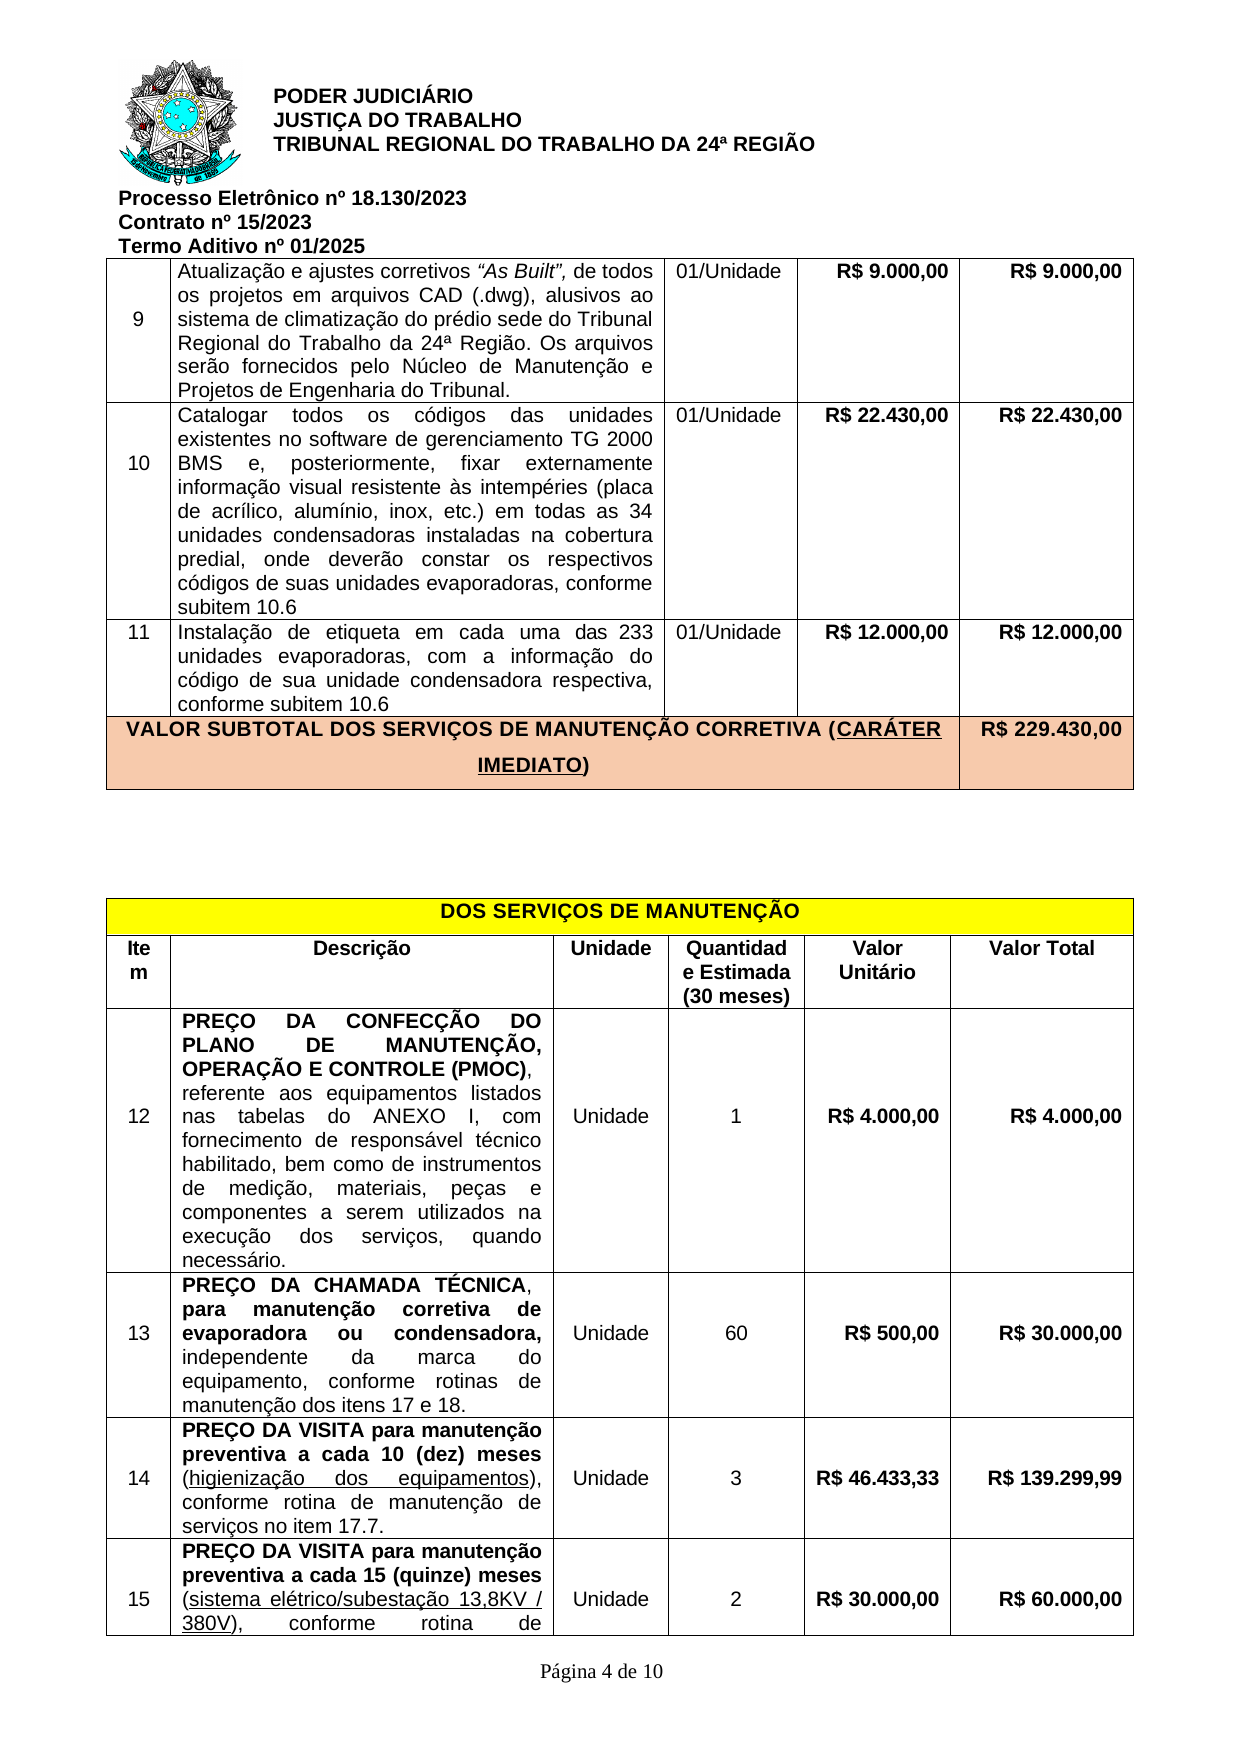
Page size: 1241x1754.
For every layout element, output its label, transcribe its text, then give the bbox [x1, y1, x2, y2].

table_cell 14 [107, 1418, 170, 1538]
table_cell PREÇO DA CHAMADA TÉCNICA, para manutenção corretiva de evaporadora ou condensadora, independente da marca do equipamento, conforme rotinas de manutenção dos itens 17 e 18. [171, 1273, 553, 1417]
table_cell Quantidade Estimada (30 meses) [669, 936, 804, 1007]
table_cell 9 [107, 259, 170, 402]
table_cell 60 [669, 1273, 804, 1417]
table_cell Unidade [554, 936, 668, 1007]
table_cell Descrição [171, 936, 553, 1007]
table_cell R$ 46.433,33 [805, 1418, 950, 1538]
table_cell Valor Unitário [805, 936, 950, 1007]
table_cell R$ 60.000,00 [951, 1539, 1133, 1634]
table_cell PREÇO DA VISITA para manutenção preventiva a cada 15 (quinze) meses (sistema elétrico/subestação 13,8KV / 380V), conforme rotina de [171, 1539, 553, 1634]
table_cell R$ 4.000,00 [951, 1009, 1133, 1272]
table_cell Unidade [554, 1009, 668, 1272]
table_cell 01/Unidade [665, 259, 797, 402]
table_header DOS SERVIÇOS DE MANUTENÇÃO [107, 899, 1133, 934]
table_cell 01/Unidade [665, 403, 797, 619]
table_cell R$ 9.000,00 [960, 259, 1133, 402]
table_cell R$ 12.000,00 [960, 620, 1133, 716]
table_cell R$ 22.430,00 [798, 403, 959, 619]
table_cell Unidade [554, 1273, 668, 1417]
table_cell R$ 4.000,00 [805, 1009, 950, 1272]
table_cell R$ 12.000,00 [798, 620, 959, 716]
table_cell R$ 500,00 [805, 1273, 950, 1417]
table_cell R$ 22.430,00 [960, 403, 1133, 619]
table_cell R$ 9.000,00 [798, 259, 959, 402]
table_cell 01/Unidade [665, 620, 797, 716]
table_cell Catalogar todos os códigos das unidades existentes no software de gerenciamento TG 2000 BMS e, posteriormente, fixar externamente informação visual resistente às intempéries (placa de acrílico, alumínio, inox, etc.) em todas as 34 unidades condensadoras instaladas na cobertura predial, onde deverão constar os respectivos códigos de suas unidades evaporadoras, conforme subitem 10.6 [171, 403, 664, 619]
table_cell 12 [107, 1009, 170, 1272]
table_cell Unidade [554, 1418, 668, 1538]
table_cell Item [107, 936, 170, 1007]
table_cell Valor Total [951, 936, 1133, 1007]
table_cell 15 [107, 1539, 170, 1634]
table_cell 13 [107, 1273, 170, 1417]
table_cell 11 [107, 620, 170, 716]
table_cell PREÇO DA VISITA para manutenção preventiva a cada 10 (dez) meses (higienização dos equipamentos), conforme rotina de manutenção de serviços no item 17.7. [171, 1418, 553, 1538]
picture [118, 59, 243, 186]
table_cell 3 [669, 1418, 804, 1538]
table_cell VALOR SUBTOTAL DOS SERVIÇOS DE MANUTENÇÃO CORRETIVA (CARÁTER IMEDIATO) [107, 717, 959, 789]
table_cell R$ 229.430,00 [960, 717, 1133, 789]
table_cell Instalação de etiqueta em cada uma das 233 unidades evaporadoras, com a informação do código de sua unidade condensadora respectiva, conforme subitem 10.6 [171, 620, 664, 716]
table_cell Atualização e ajustes corretivos “As Built”, de todos os projetos em arquivos CAD (.dwg), alusivos ao sistema de climatização do prédio sede do Tribunal Regional do Trabalho da 24ª Região. Os arquivos serão fornecidos pelo Núcleo de Manutenção e Projetos de Engenharia do Tribunal. [171, 259, 664, 402]
table_cell Unidade [554, 1539, 668, 1634]
table_cell R$ 30.000,00 [805, 1539, 950, 1634]
table_cell 10 [107, 403, 170, 619]
table_cell 1 [669, 1009, 804, 1272]
table_cell 2 [669, 1539, 804, 1634]
table_cell R$ 30.000,00 [951, 1273, 1133, 1417]
table_cell R$ 139.299,99 [951, 1418, 1133, 1538]
table_cell PREÇO DA CONFECÇÃO DO PLANO DE MANUTENÇÃO, OPERAÇÃO E CONTROLE (PMOC), referente aos equipamentos listados nas tabelas do ANEXO I, com fornecimento de responsável técnico habilitado, bem como de instrumentos de medição, materiais, peças e componentes a serem utilizados na execução dos serviços, quando necessário. [171, 1009, 553, 1272]
